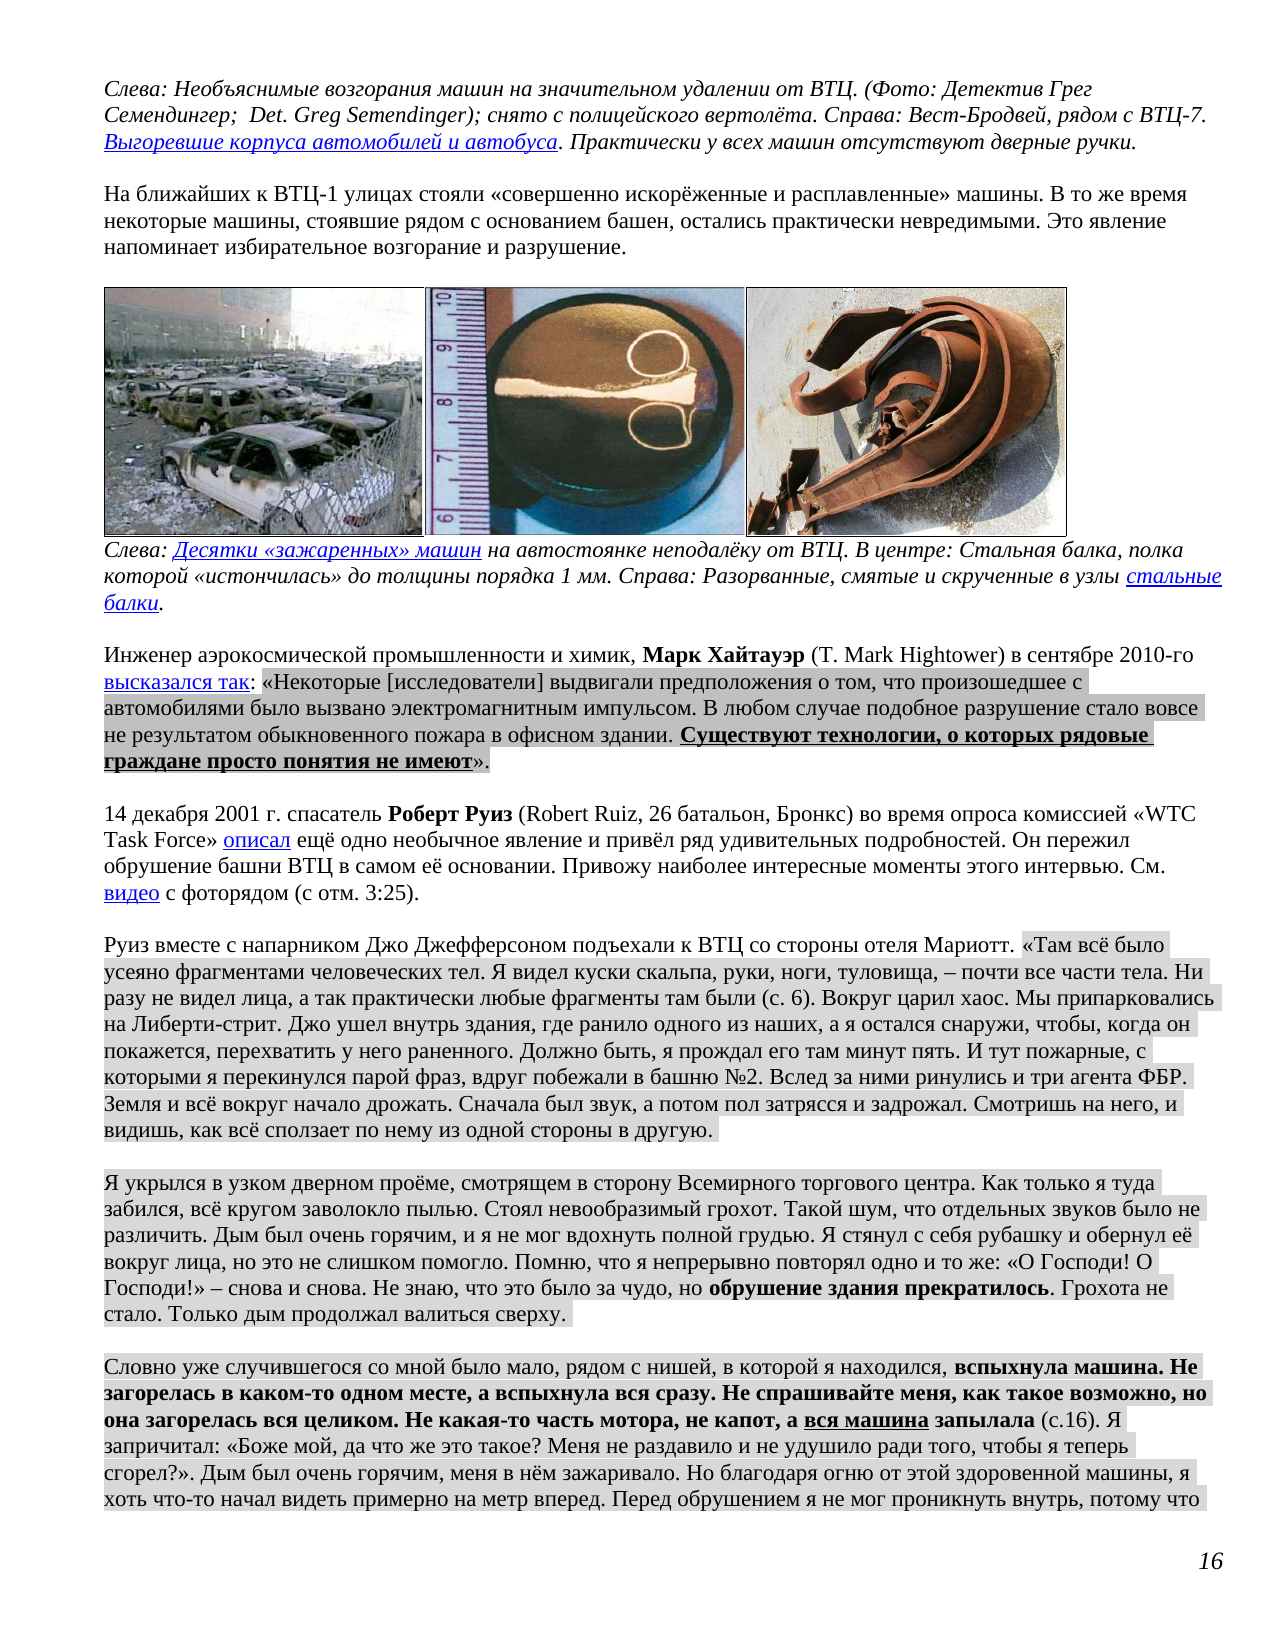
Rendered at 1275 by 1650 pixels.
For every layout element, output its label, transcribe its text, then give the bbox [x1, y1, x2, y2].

text Слева: Необъяснимые возгорания машин на значительном удалении от ВТЦ. (Фото: Детектив Грег Семендингер; Det. Greg Semendinger); снято с полицейского вертолёта. Справа: Вест-Бродвей, рядом с ВТЦ-7. Выгоревшие корпуса автомобилей и автобуса. Практически у всех машин отсутствуют дверные ручки. [103, 75, 1226, 154]
picture [425, 287, 745, 535]
text 14 декабря 2001 г. спасатель Роберт Руиз (Robert Ruiz, 26 батальон, Бронкс) во время опроса комиссией «WTC Task Force» описал ещё одно необычное явление и привёл ряд удивительных подробностей. Он пережил обрушение башни ВТЦ в самом её основании. Привожу наиболее интересные моменты этого интервью. См. видео с фоторядом (с отм. 3:25). [103, 800, 1226, 905]
text Руиз вместе с напарником Джо Джефферсоном подъехали к ВТЦ со стороны отеля Мариотт. «Там всё было усеяно фрагментами человеческих тел. Я видел куски скальпа, руки, ноги, туловища, – почти все части тела. Ни разу не видел лица, а так практически любые фрагменты там были (с. 6). Вокруг царил хаос. Мы припарковались на Либерти-стрит. Джо ушел внутрь здания, где ранило одного из наших, а я остался снаружи, чтобы, когда он покажется, перехватить у него раненного. Должно быть, я прождал его там минут пять. И тут пожарные, с которыми я перекинулся парой фраз, вдруг побежали в башню №2. Вслед за ними ринулись и три агента ФБР. Земля и всё вокруг начало дрожать. Сначала был звук, а потом пол затрясся и задрожал. Смотришь на него, и видишь, как всё сползает по нему из одной стороны в другую. [103, 931, 1226, 1142]
text Я укрылся в узком дверном проёме, смотрящем в сторону Всемирного торгового центра. Как только я туда забился, всё кругом заволокло пылью. Стоял невообразимый грохот. Такой шум, что отдельных звуков было не различить. Дым был очень горячим, и я не мог вдохнуть полной грудью. Я стянул с себя рубашку и обернул её вокруг лица, но это не слишком помогло. Помню, что я непрерывно повторял одно и то же: «О Господи! О Господи!» – снова и снова. Не знаю, что это было за чудо, но обрушение здания прекратилось. Грохота не стало. Только дым продолжал валиться сверху. [103, 1169, 1226, 1327]
picture [747, 288, 1065, 535]
text Инженер аэрокосмической промышленности и химик, Марк Хайтауэр (T. Mark Hightower) в сентябре 2010-го высказался так: «Некоторые [исследователи] выдвигали предположения о том, что произошедшее с автомобилями было вызвано электромагнитным импульсом. В любом случае подобное разрушение стало вовсе не результатом обыкновенного пожара в офисном здании. Существуют технологии, о которых рядовые граждане просто понятия не имеют». [103, 642, 1226, 773]
text Слева: Десятки «зажаренных» машин на автостоянке неподалёку от ВТЦ. В центре: Стальная балка, полка которой «истончилась» до толщины порядка 1 мм. Справа: Разорванные, смятые и скрученные в узлы стальные балки. [103, 536, 1226, 615]
text На ближайших к ВТЦ-1 улицах стояли «совершенно искорёженные и расплавленные» машины. В то же время некоторые машины, стоявшие рядом с основанием башен, остались практически невредимыми. Это явление напоминает избирательное возгорание и разрушение. [103, 180, 1226, 259]
text Словно уже случившегося со мной было мало, рядом с нишей, в которой я находился, вспыхнула машина. Не загорелась в каком-то одном месте, а вспыхнула вся сразу. Не спрашивайте меня, как такое возможно, но она загорелась вся целиком. Не какая-то часть мотора, не капот, а вся машина запылала (с.16). Я запричитал: «Боже мой, да что же это такое? Меня не раздавило и не удушило ради того, чтобы я теперь сгорел?». Дым был очень горячим, меня в нём зажаривало. Но благодаря огню от этой здоровенной машины, я хоть что-то начал видеть примерно на метр вперед. Перед обрушением я не мог проникнуть внутрь, потому что [103, 1353, 1226, 1511]
picture [105, 288, 423, 535]
